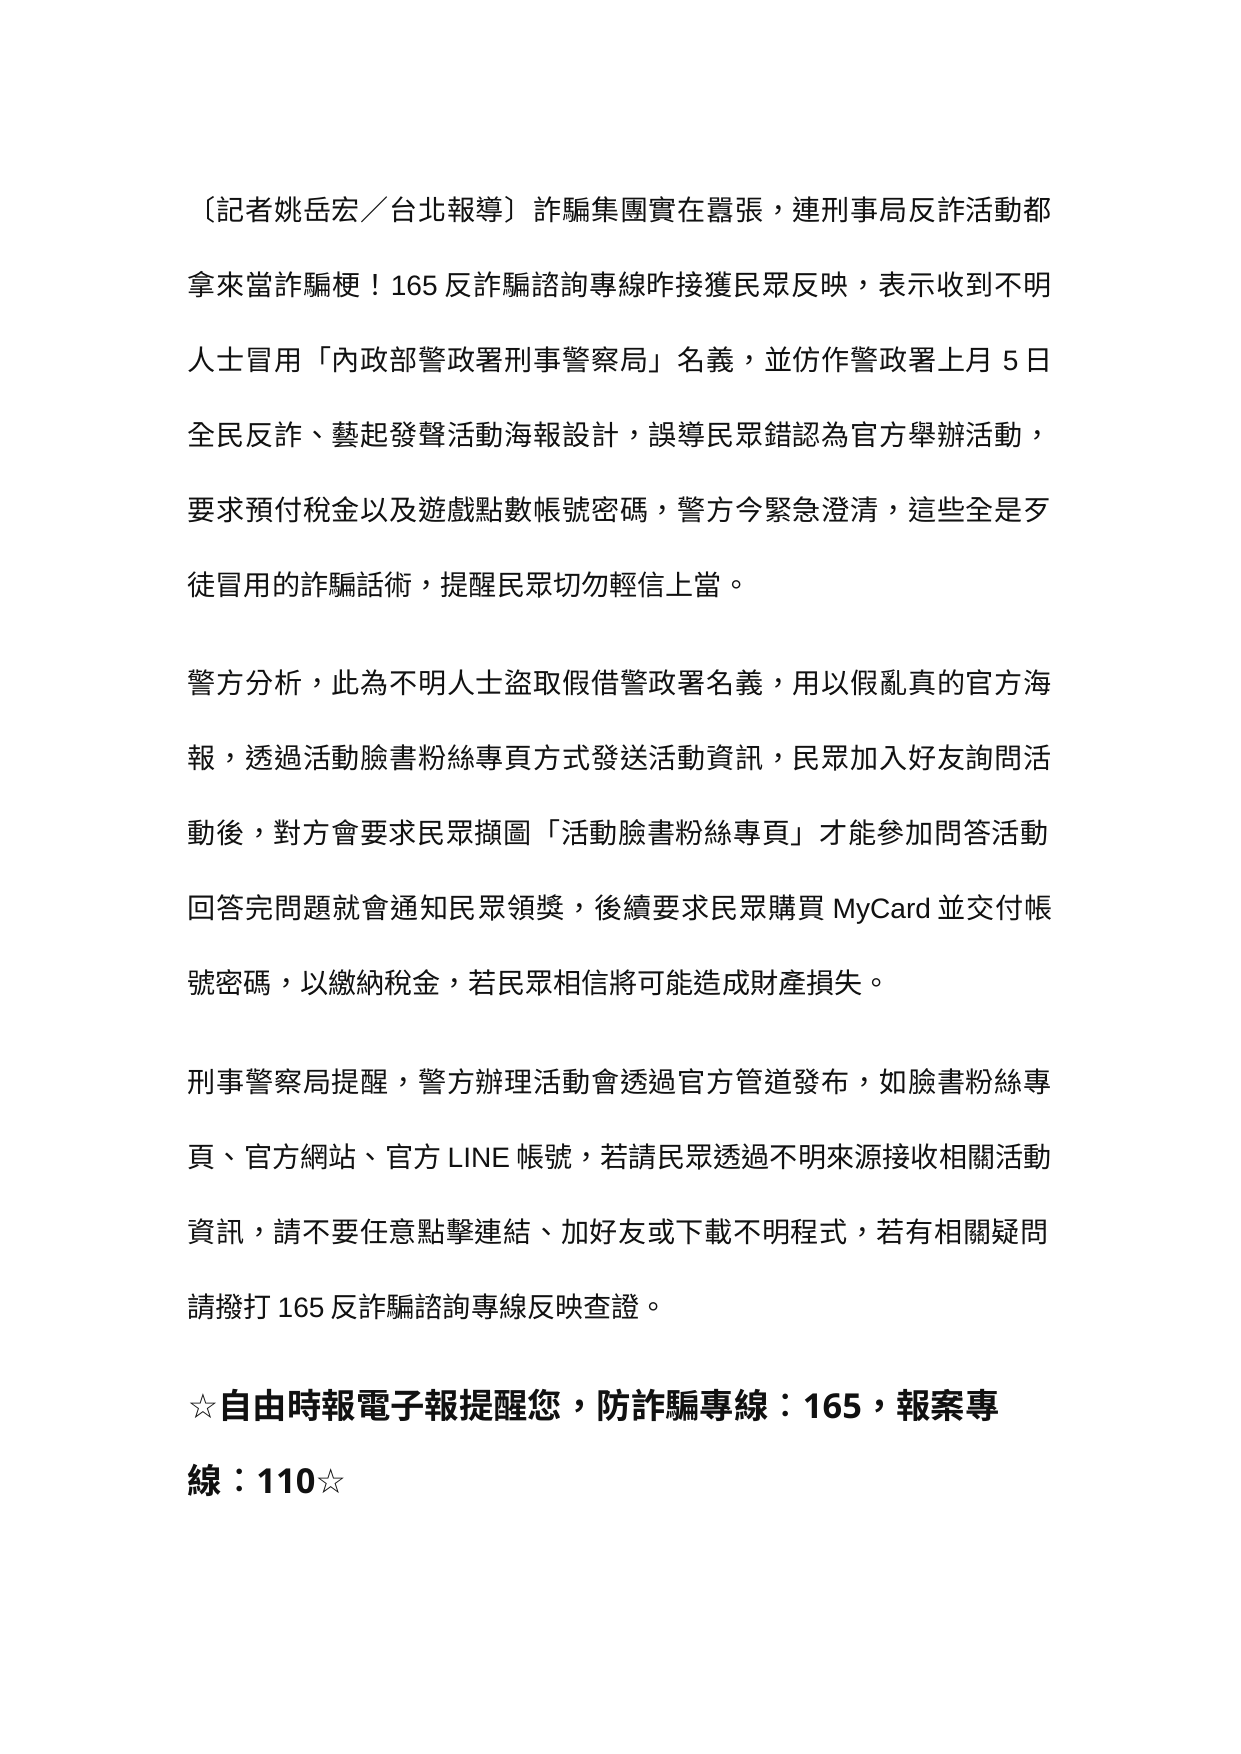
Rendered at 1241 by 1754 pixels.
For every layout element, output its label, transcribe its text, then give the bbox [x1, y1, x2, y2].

text 〔記者姚岳宏／台北報導〕詐騙集團實在囂張，連刑事局反詐活動都拿來當詐騙梗！165反詐騙諮詢專線昨接獲民眾反映，表示收到不明人士冒用「內政部警政署刑事警察局」名義，並仿作警政署上月5日全民反詐、藝起發聲活動海報設計，誤導民眾錯認為官方舉辦活動，要求預付稅金以及遊戲點數帳號密碼，警方今緊急澄清，這些全是歹徒冒用的詐騙話術，提醒民眾切勿輕信上當。 [187, 164, 1053, 614]
text 刑事警察局提醒，警方辦理活動會透過官方管道發布，如臉書粉絲專頁、官方網站、官方LINE帳號，若請民眾透過不明來源接收相關活動資訊，請不要任意點擊連結、加好友或下載不明程式，若有相關疑問，請撥打165反詐騙諮詢專線反映查證。 [187, 1036, 1053, 1336]
subtitle ☆自由時報電子報提醒您，防詐騙專線︰165，報案專線︰110☆ [187, 1360, 1053, 1510]
text 警方分析，此為不明人士盜取假借警政署名義，用以假亂真的官方海報，透過活動臉書粉絲專頁方式發送活動資訊，民眾加入好友詢問活動後，對方會要求民眾擷圖「活動臉書粉絲專頁」才能參加問答活動，回答完問題就會通知民眾領獎，後續要求民眾購買MyCard並交付帳號密碼，以繳納稅金，若民眾相信將可能造成財產損失。 [187, 638, 1053, 1013]
